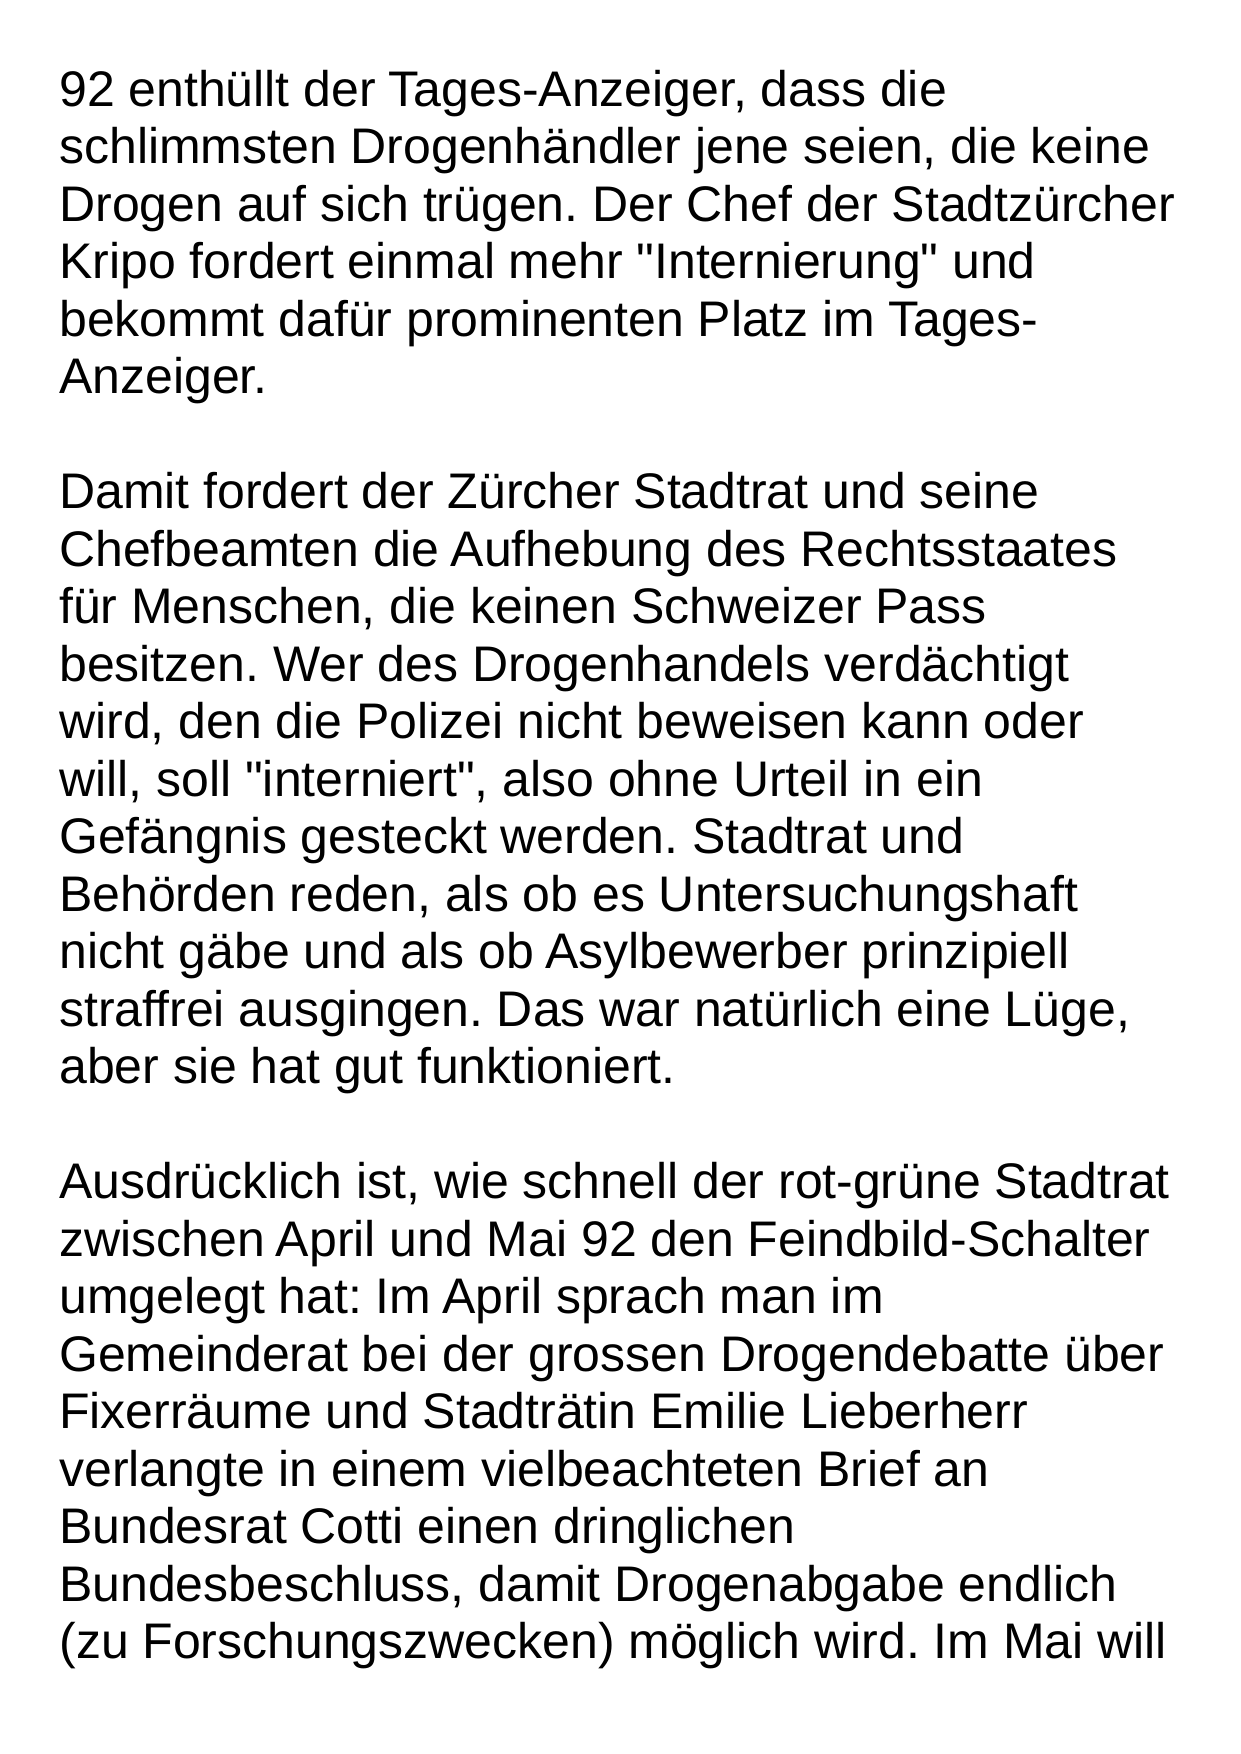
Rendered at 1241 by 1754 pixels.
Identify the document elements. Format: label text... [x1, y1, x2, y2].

text Ausdrücklich ist, wie schnell der rot-grüne Stadtrat zwischen April und Mai 92 den Feindbild-Schalter umgelegt hat: Im April sprach man im Gemeinderat bei der grossen Drogendebatte über Fixerräume und Stadträtin Emilie Lieberherr verlangte in einem vielbeachteten Brief an Bundesrat Cotti einen dringlichen Bundesbeschluss, damit Drogenabgabe endlich (zu Forschungszwecken) möglich wird. Im Mai will [59, 1152, 1181, 1669]
text Damit fordert der Zürcher Stadtrat und seine Chefbeamten die Aufhebung des Rechtsstaates für Menschen, die keinen Schweizer Pass besitzen. Wer des Drogenhandels verdächtigt wird, den die Polizei nicht beweisen kann oder will, soll "interniert", also ohne Urteil in ein Gefängnis gesteckt werden. Stadtrat und Behörden reden, als ob es Untersuchungshaft nicht gäbe und als ob Asylbewerber prinzipiell straffrei ausgingen. Das war natürlich eine Lüge, aber sie hat gut funktioniert. [59, 462, 1181, 1094]
text 92 enthüllt der Tages-Anzeiger, dass die schlimmsten Drogenhändler jene seien, die keine Drogen auf sich trügen. Der Chef der Stadtzürcher Kripo fordert einmal mehr "Internierung" und bekommt dafür prominenten Platz im Tages-Anzeiger. [59, 59, 1181, 404]
